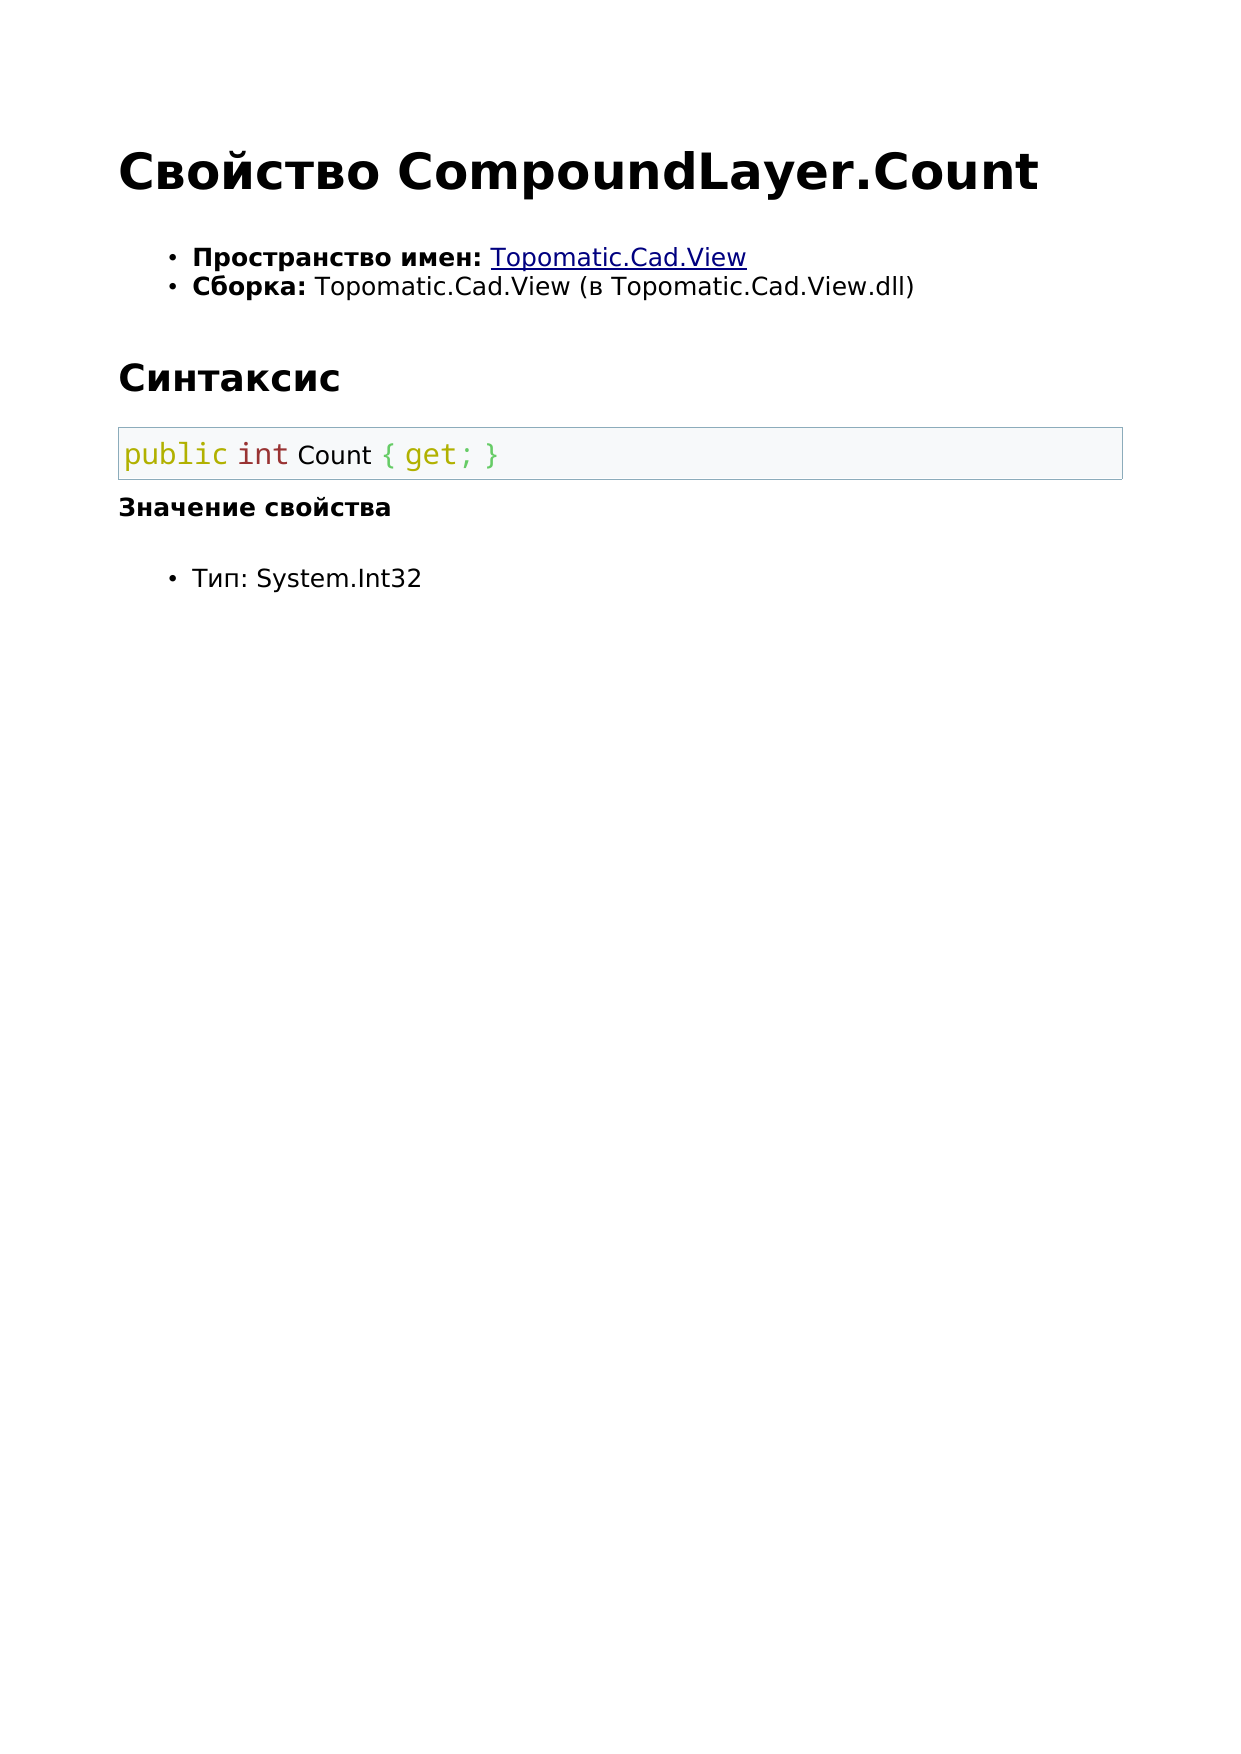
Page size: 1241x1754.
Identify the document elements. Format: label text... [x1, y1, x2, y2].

subtitle Свойство CompoundLayer.Count [118, 143, 1122, 201]
list Пространство имен: Topomatic.Cad.View [177, 243, 1122, 272]
text Значение свойства [118, 493, 1122, 523]
subtitle Синтаксис [118, 356, 1122, 400]
table_header public int Count { get; } [119, 428, 1122, 478]
list Сборка: Topomatic.Cad.View (в Topomatic.Cad.View.dll) [177, 272, 1122, 302]
list Тип: System.Int32 [177, 564, 1122, 594]
